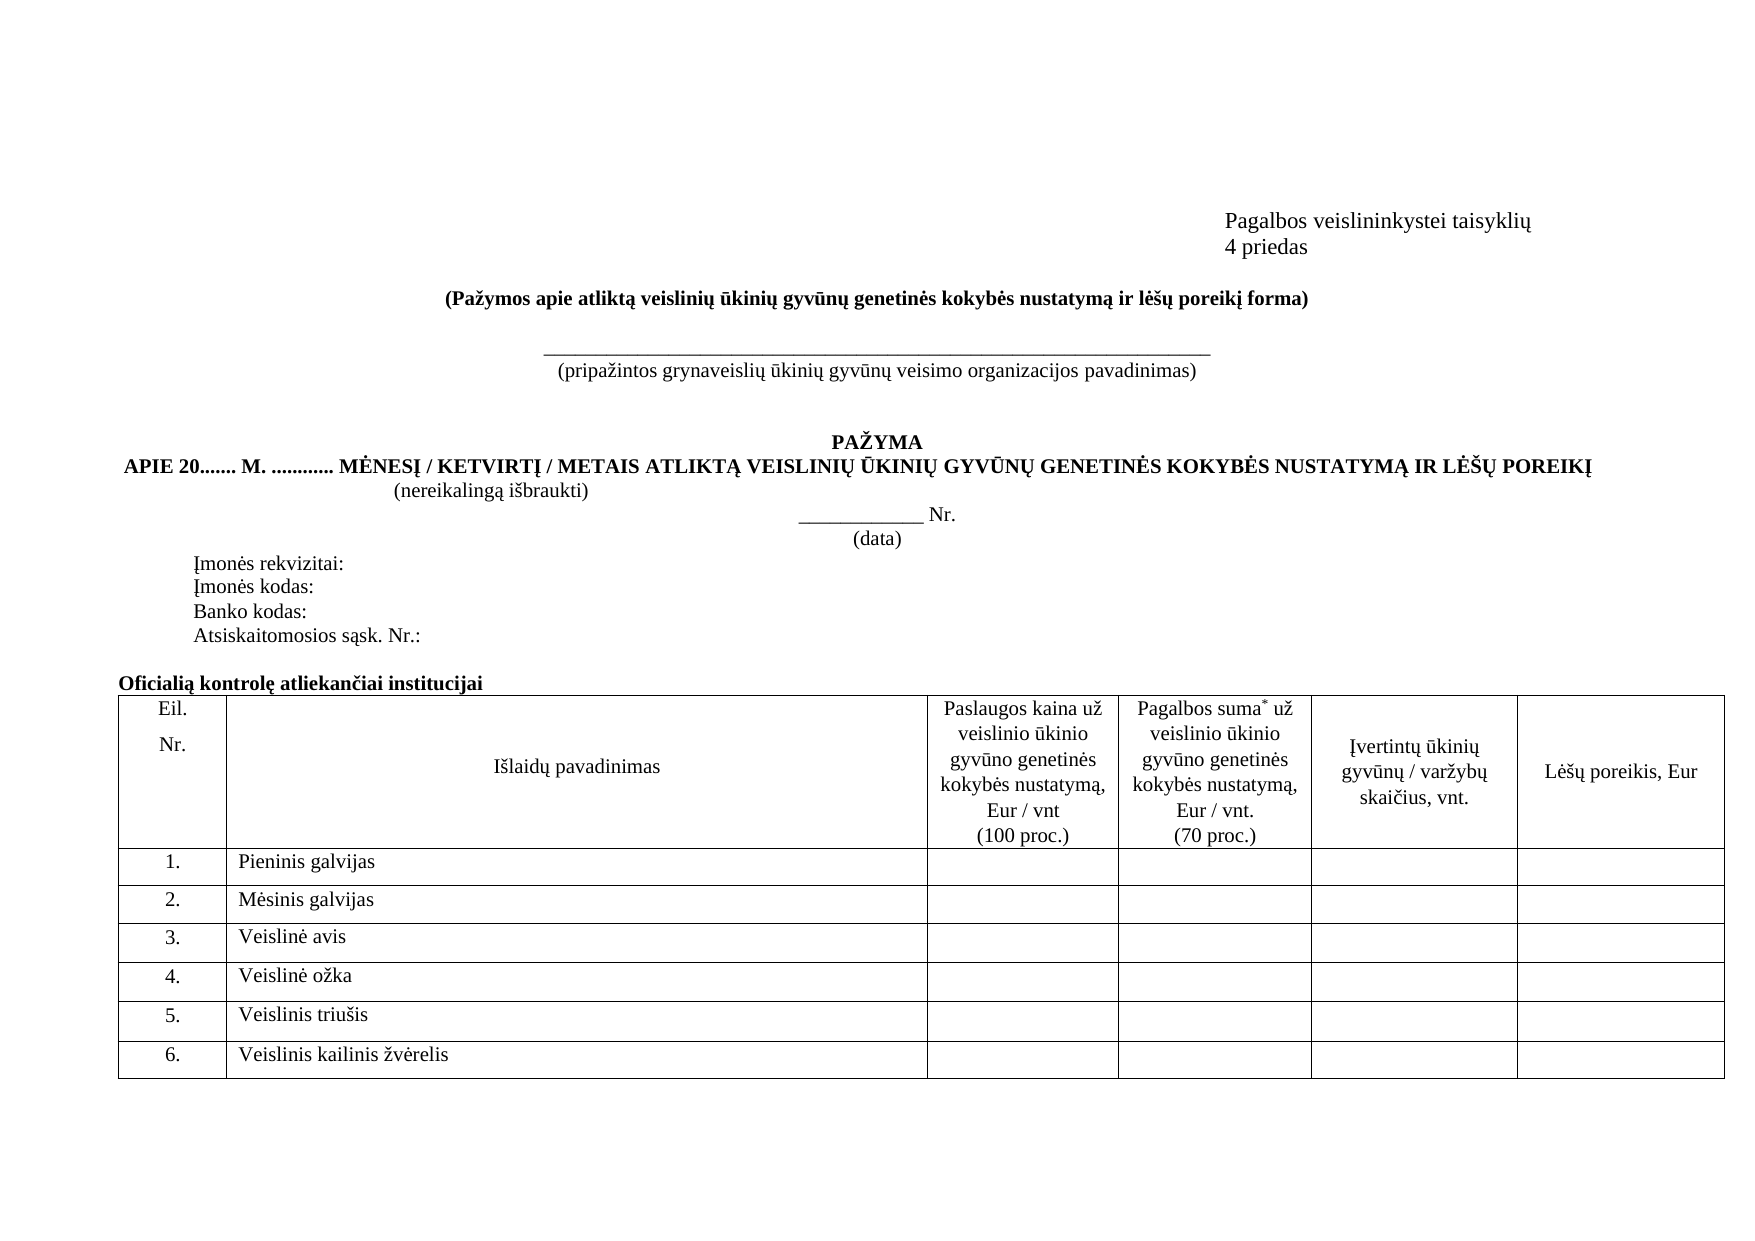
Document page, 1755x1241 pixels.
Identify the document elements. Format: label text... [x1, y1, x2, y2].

table_cell [1518, 963, 1724, 1001]
table_cell [1312, 1002, 1517, 1041]
text Atsiskaitomosios sąsk. Nr.: [118, 623, 1636, 647]
table_cell [928, 886, 1118, 922]
text Įmonės kodas: [118, 574, 1636, 598]
text ________________________________________________________________ [118, 334, 1636, 358]
table_cell Veislinis kailinis žvėrelis [227, 1042, 927, 1078]
table_cell [1119, 849, 1311, 885]
text (Pažymos apie atliktą veislinių ūkinių gyvūnų genetinės kokybės nustatymą ir lėšų poreikį forma) [118, 286, 1636, 310]
table_cell [1119, 924, 1311, 962]
table_cell [928, 924, 1118, 962]
table_cell 2. [119, 886, 226, 922]
table_cell [1518, 924, 1724, 962]
table_cell [1518, 886, 1724, 922]
table_cell [928, 849, 1118, 885]
table_cell Veislinė ožka [227, 963, 927, 1001]
table_cell [928, 1002, 1118, 1041]
text (pripažintos grynaveislių ūkinių gyvūnų veisimo organizacijos pavadinimas) [118, 358, 1636, 382]
table_header Išlaidų pavadinimas [227, 696, 927, 848]
text 4 priedas [1224, 233, 1636, 259]
text PAŽYMA [118, 430, 1636, 454]
text Oficialią kontrolę atliekančiai institucijai [118, 671, 1636, 695]
table_header Paslaugos kaina už veislinio ūkinio gyvūno genetinės kokybės nustatymą, Eur / vnt (100 proc.) [928, 696, 1118, 848]
table_header Pagalbos suma* už veislinio ūkinio gyvūno genetinės kokybės nustatymą, Eur / vnt. (70 proc.) [1119, 696, 1311, 848]
table_cell Mėsinis galvijas [227, 886, 927, 922]
table_cell [1119, 1002, 1311, 1041]
table_cell [1119, 1042, 1311, 1078]
table_cell Veislinis triušis [227, 1002, 927, 1041]
table_cell 3. [119, 924, 226, 962]
table_cell 6. [119, 1042, 226, 1078]
text (data) [118, 526, 1636, 550]
table_cell [1518, 1002, 1724, 1041]
table_cell [1312, 924, 1517, 962]
table_cell [1518, 849, 1724, 885]
table_cell [928, 963, 1118, 1001]
table_header Lėšų poreikis, Eur [1518, 696, 1724, 848]
table_cell 1. [119, 849, 226, 885]
text ____________ Nr. [118, 502, 1636, 526]
table_cell [1312, 963, 1517, 1001]
table_cell [928, 1042, 1118, 1078]
table_cell 5. [119, 1002, 226, 1041]
table_header Eil. Nr. [119, 696, 226, 848]
table_cell [1312, 1042, 1517, 1078]
table_cell [1119, 963, 1311, 1001]
table_cell [1312, 886, 1517, 922]
table_cell [1518, 1042, 1724, 1078]
text APIE 20....... M. ............ MĖNESĮ / KETVIRTĮ / METAIS ATLIKTĄ VEISLINIŲ ŪKINIŲ GYVŪNŲ GENETINĖS KOKYBĖS NUSTATYMĄ IR LĖŠŲ POREIKĮ [118, 454, 1654, 478]
table_cell Veislinė avis [227, 924, 927, 962]
text Banko kodas: [118, 598, 1636, 623]
table_cell [1119, 886, 1311, 922]
table_cell Pieninis galvijas [227, 849, 927, 885]
text (nereikalingą išbraukti) [253, 478, 1636, 502]
table_cell 4. [119, 963, 226, 1001]
table_cell [1312, 849, 1517, 885]
text Įmonės rekvizitai: [118, 550, 1636, 574]
text Pagalbos veislininkystei taisyklių [1108, 207, 1636, 233]
table_header Įvertintų ūkinių gyvūnų / varžybų skaičius, vnt. [1312, 696, 1517, 848]
